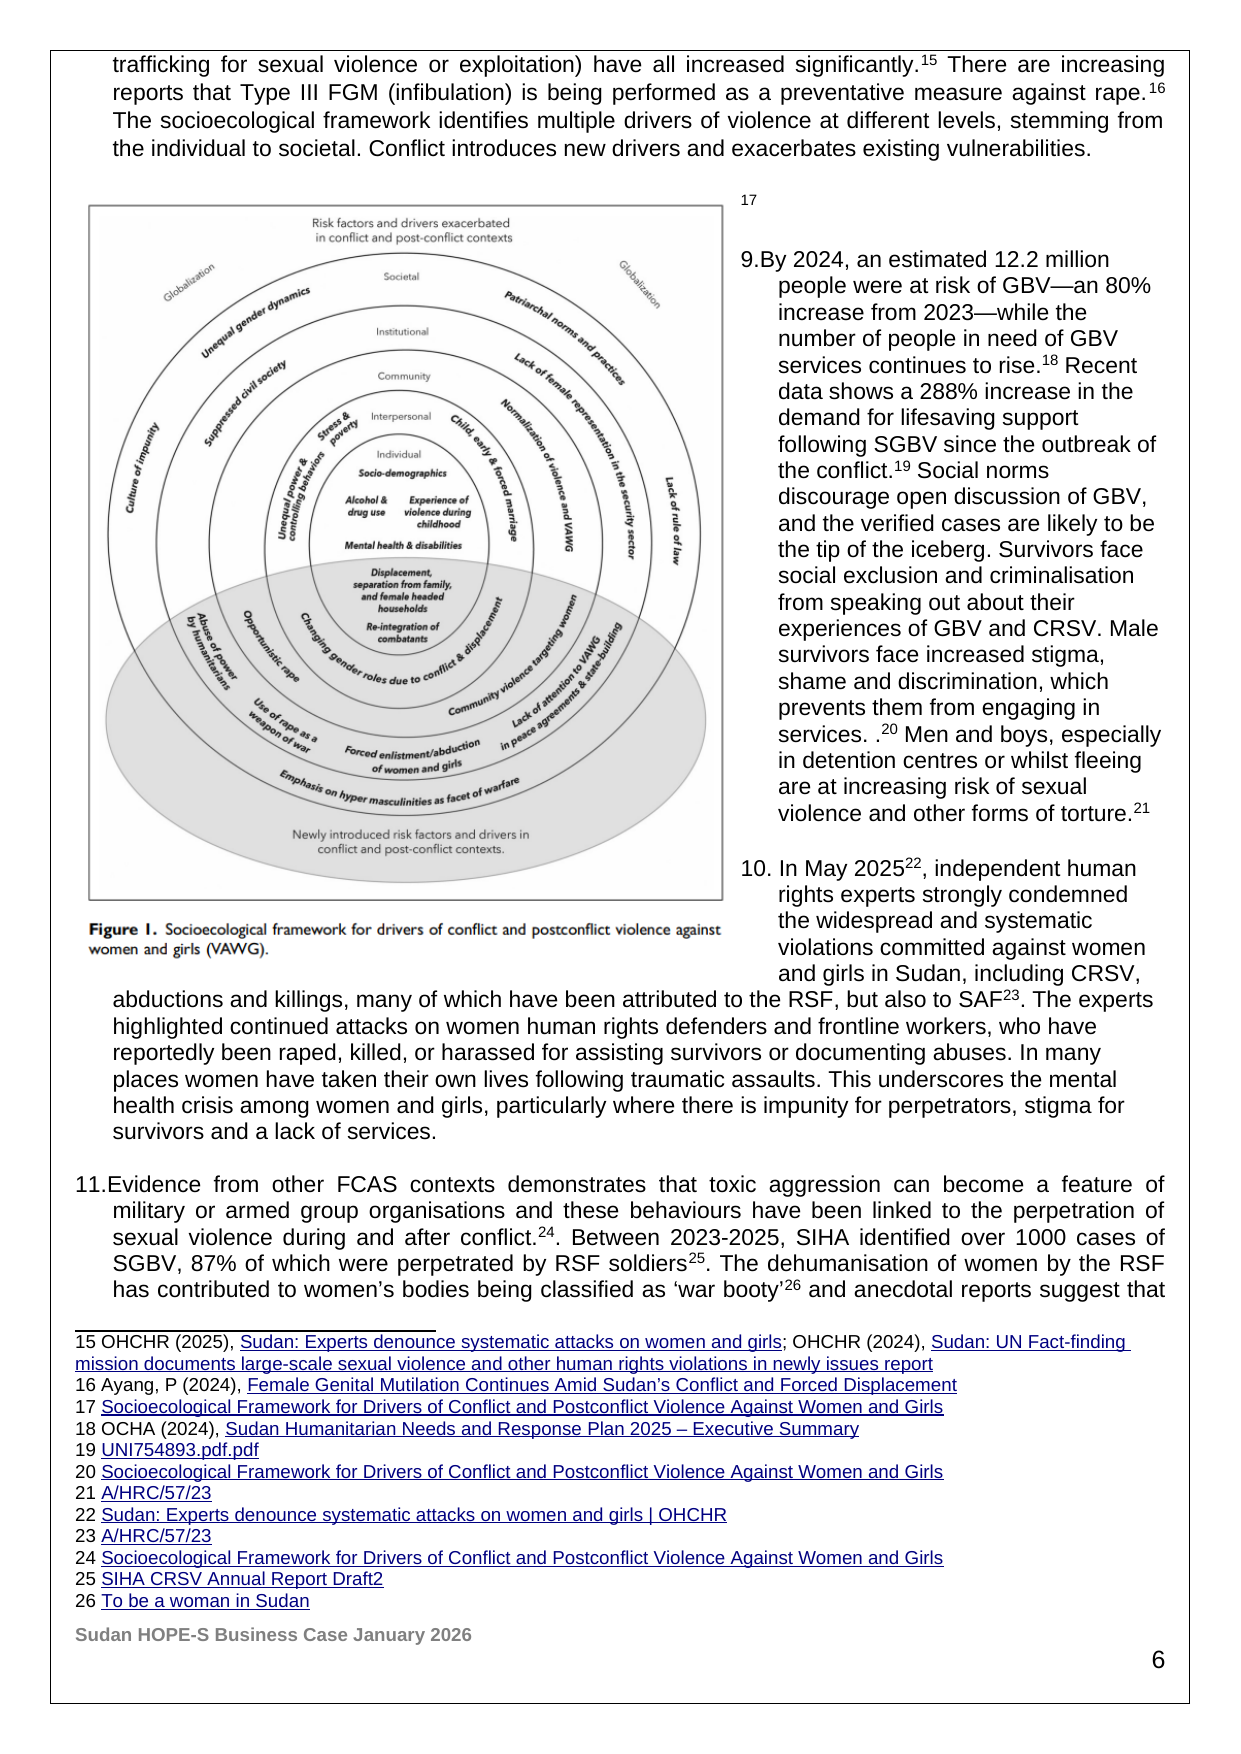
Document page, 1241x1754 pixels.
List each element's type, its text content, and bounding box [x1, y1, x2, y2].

list To be a woman in Sudan [75, 1590, 1165, 1611]
list Ayang, P (2024), Female Genital Mutilation Continues Amid Sudan’s Conflict and Forced Displacement [75, 1374, 1165, 1396]
list A/HRC/57/23 [75, 1525, 1165, 1547]
text Socioecological Framework for Drivers of Conflict and Postconflict Violence Against Women and Girls [75, 1396, 1165, 1417]
list trafficking for sexual violence or exploitation) have all increased significantly. There are increasing reports that Type III FGM (infibulation) is being performed as a preventative measure against rape. The socioecological framework identifies multiple drivers of violence at different levels, stemming from the individual to societal. Conflict introduces new drivers and exacerbates existing vulnerabilities. [75, 51, 1165, 162]
list A/HRC/57/23 [75, 1482, 1165, 1503]
list Socioecological Framework for Drivers of Conflict and Postconflict Violence Against Women and Girls [75, 1547, 1165, 1568]
list Evidence from other FCAS contexts demonstrates that toxic aggression can become a feature of military or armed group organisations and these behaviours have been linked to the perpetration of sexual violence during and after conflict.. Between 2023-2025, SIHA identified over 1000 cases of SGBV, 87% of which were perpetrated by RSF soldiers. The dehumanisation of women by the RSF has contributed to women’s bodies being classified as ‘war booty’ and anecdotal reports suggest that [75, 1171, 1165, 1303]
list OCHA (2024), Sudan Humanitarian Needs and Response Plan 2025 – Executive Summary [75, 1417, 1165, 1439]
list Sudan: Experts denounce systematic attacks on women and girls | OHCHR [75, 1503, 1165, 1525]
list By 2024, an estimated 12.2 million people were at risk of GBV—an 80% increase from 2023—while the number of people in need of GBV services continues to rise. Recent data shows a 288% increase in the demand for lifesaving support following SGBV since the outbreak of the conflict. Social norms discourage open discussion of GBV, and the verified cases are likely to be the tip of the iceberg. Survivors face social exclusion and criminalisation from speaking out about their experiences of GBV and CRSV. Male survivors face increased stigma, shame and discrimination, which prevents them from engaging in services. . Men and boys, especially in detention centres or whilst fleeing are at increasing risk of sexual violence and other forms of torture. [741, 246, 1165, 826]
list OHCHR (2025), Sudan: Experts denounce systematic attacks on women and girls; OHCHR (2024), Sudan: UN Fact-finding mission documents large-scale sexual violence and other human rights violations in newly issues report [75, 1331, 1165, 1374]
list Socioecological Framework for Drivers of Conflict and Postconflict Violence Against Women and Girls [75, 1460, 1165, 1482]
list In May 2025, independent human rights experts strongly condemned the widespread and systematic violations committed against women and girls in Sudan, including CRSV, abductions and killings, many of which have been attributed to the RSF, but also to SAF. The experts highlighted continued attacks on women human rights defenders and frontline workers, who have reportedly been raped, killed, or harassed for assisting survivors or documenting abuses. In many places women have taken their own lives following traumatic assaults. This underscores the mental health crisis among women and girls, particularly where there is impunity for perpetrators, stigma for survivors and a lack of services. [75, 855, 1165, 1144]
list UNI754893.pdf.pdf [75, 1439, 1165, 1460]
list SIHA CRSV Annual Report Draft2 [75, 1568, 1165, 1590]
